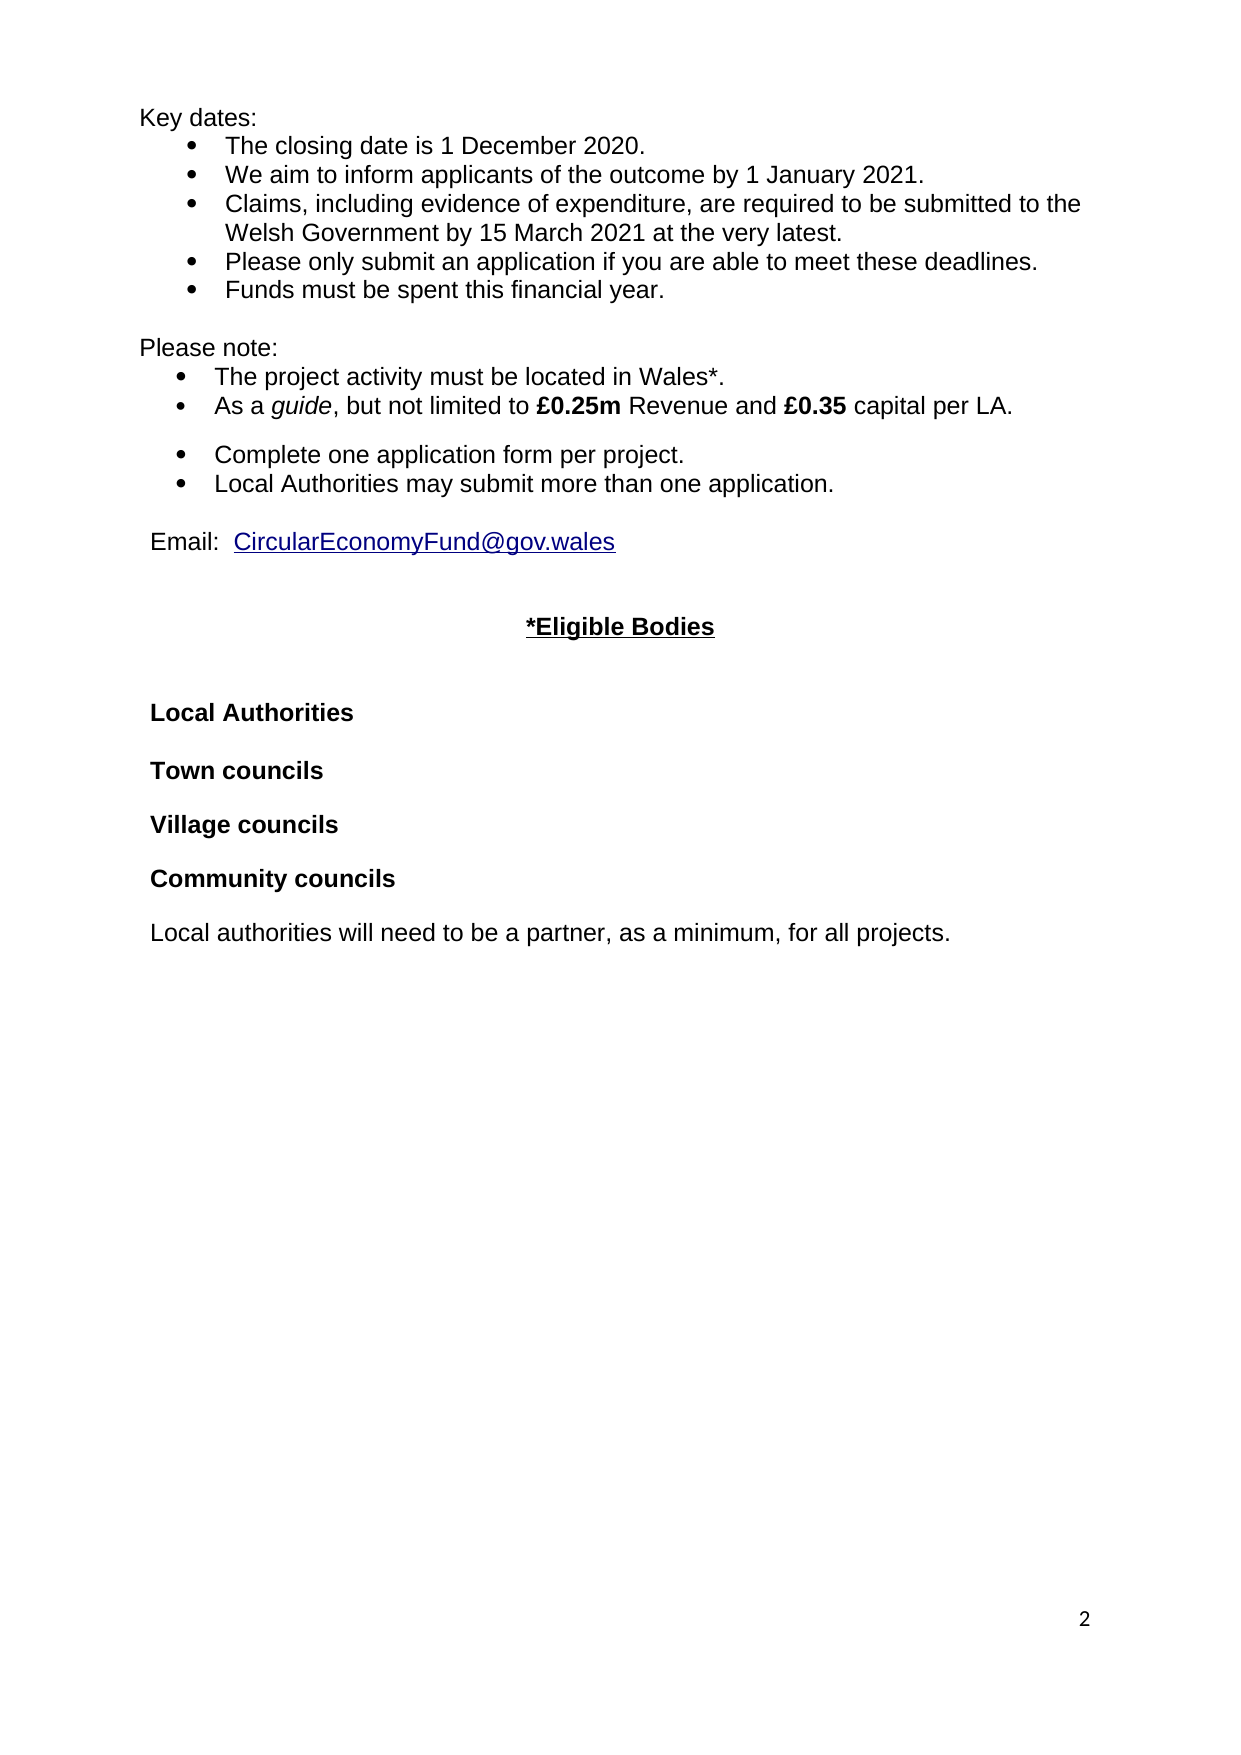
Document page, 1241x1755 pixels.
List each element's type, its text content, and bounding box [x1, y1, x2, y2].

list The closing date is 1 December 2020. [187, 131, 1090, 160]
list Complete one application form per project. [177, 440, 1090, 469]
list Local Authorities may submit more than one application. [177, 469, 1090, 498]
subtitle *Eligible Bodies [150, 612, 1090, 641]
list Claims, including evidence of expenditure, are required to be submitted to the Welsh Government by 15 March 2021 at the very latest. [187, 189, 1090, 247]
text Please note: [139, 333, 1090, 362]
text Local authorities will need to be a partner, as a minimum, for all projects. [150, 917, 1090, 946]
text Key dates: [139, 102, 1090, 131]
list Please only submit an application if you are able to meet these deadlines. [187, 247, 1090, 275]
list The project activity must be located in Wales*. [177, 362, 1090, 391]
list As a guide, but not limited to £0.25m Revenue and £0.35 capital per LA. [177, 391, 1090, 419]
list Funds must be spent this financial year. [187, 275, 1090, 304]
text Village councils [150, 810, 1090, 838]
subtitle Local Authorities [150, 698, 1090, 727]
text Town councils [150, 756, 1090, 785]
list We aim to inform applicants of the outcome by 1 January 2021. [187, 160, 1090, 189]
text Email: CircularEconomyFund@gov.wales [150, 527, 1090, 555]
text Community councils [150, 864, 1090, 892]
